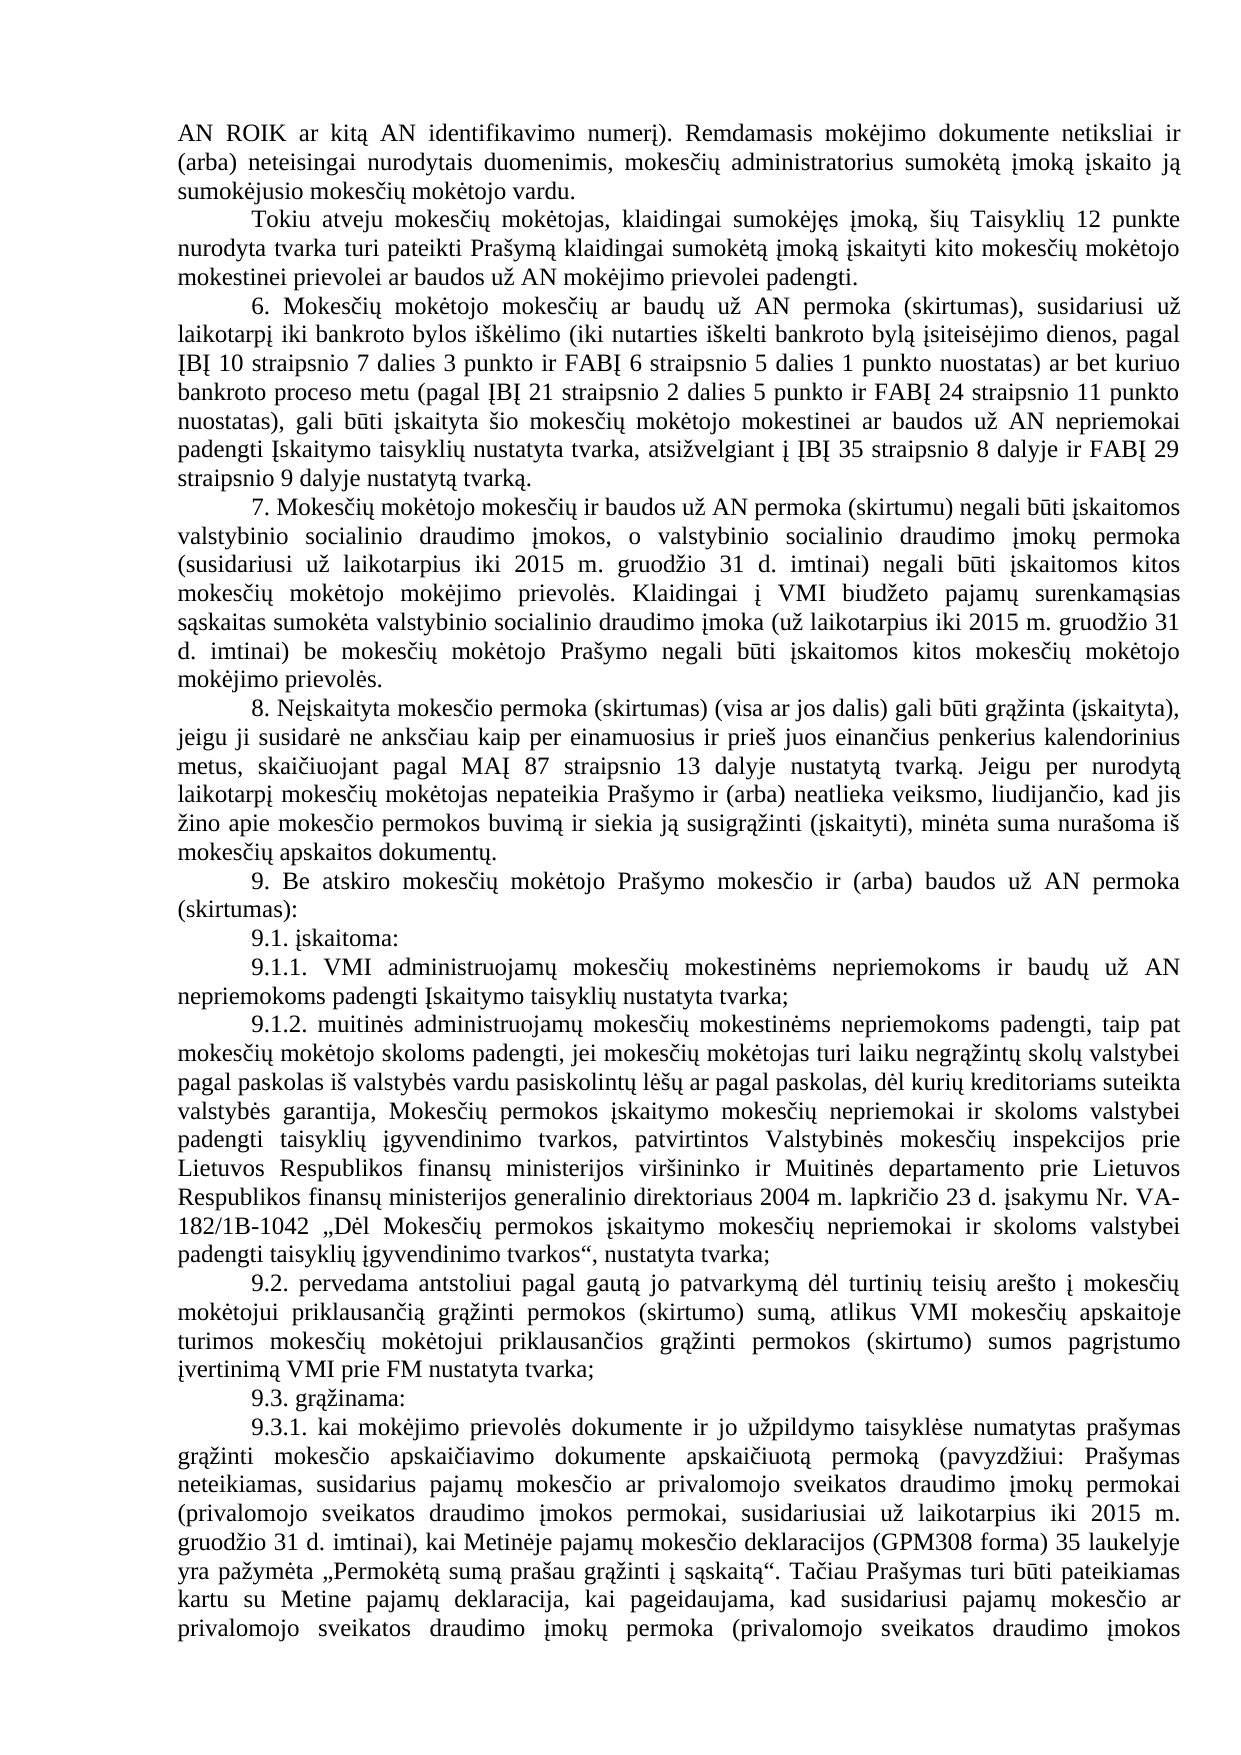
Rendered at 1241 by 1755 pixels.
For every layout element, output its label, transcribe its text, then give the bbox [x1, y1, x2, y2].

text 9. Be atskiro mokesčių mokėtojo Prašymo mokesčio ir (arba) baudos už AN permoka (skirtumas): [177, 866, 1181, 923]
text 9.2. pervedama antstoliui pagal gautą jo patvarkymą dėl turtinių teisių arešto į mokesčių mokėtojui priklausančią grąžinti permokos (skirtumo) sumą, atlikus VMI mokesčių apskaitoje turimos mokesčių mokėtojui priklausančios grąžinti permokos (skirtumo) sumos pagrįstumo įvertinimą VMI prie FM nustatyta tvarka; [177, 1268, 1181, 1383]
text AN ROIK ar kitą AN identifikavimo numerį). Remdamasis mokėjimo dokumente netiksliai ir (arba) neteisingai nurodytais duomenimis, mokesčių administratorius sumokėtą įmoką įskaito ją sumokėjusio mokesčių mokėtojo vardu. [177, 118, 1181, 204]
text 6. Mokesčių mokėtojo mokesčių ar baudų už AN permoka (skirtumas), susidariusi už laikotarpį iki bankroto bylos iškėlimo (iki nutarties iškelti bankroto bylą įsiteisėjimo dienos, pagal ĮBĮ 10 straipsnio 7 dalies 3 punkto ir FABĮ 6 straipsnio 5 dalies 1 punkto nuostatas) ar bet kuriuo bankroto proceso metu (pagal ĮBĮ 21 straipsnio 2 dalies 5 punkto ir FABĮ 24 straipsnio 11 punkto nuostatas), gali būti įskaityta šio mokesčių mokėtojo mokestinei ar baudos už AN nepriemokai padengti Įskaitymo taisyklių nustatyta tvarka, atsižvelgiant į ĮBĮ 35 straipsnio 8 dalyje ir FABĮ 29 straipsnio 9 dalyje nustatytą tvarką. [177, 291, 1181, 492]
text 9.1.1. VMI administruojamų mokesčių mokestinėms nepriemokoms ir baudų už AN nepriemokoms padengti Įskaitymo taisyklių nustatyta tvarka; [177, 952, 1181, 1009]
text 9.3.1. kai mokėjimo prievolės dokumente ir jo užpildymo taisyklėse numatytas prašymas grąžinti mokesčio apskaičiavimo dokumente apskaičiuotą permoką (pavyzdžiui: Prašymas neteikiamas, susidarius pajamų mokesčio ar privalomojo sveikatos draudimo įmokų permokai (privalomojo sveikatos draudimo įmokos permokai, susidariusiai už laikotarpius iki 2015 m. gruodžio 31 d. imtinai), kai Metinėje pajamų mokesčio deklaracijos (GPM308 forma) 35 laukelyje yra pažymėta „Permokėtą sumą prašau grąžinti į sąskaitą“. Tačiau Prašymas turi būti pateikiamas kartu su Metine pajamų deklaracija, kai pageidaujama, kad susidariusi pajamų mokesčio ar privalomojo sveikatos draudimo įmokų permoka (privalomojo sveikatos draudimo įmokos [177, 1412, 1181, 1642]
text 7. Mokesčių mokėtojo mokesčių ir baudos už AN permoka (skirtumu) negali būti įskaitomos valstybinio socialinio draudimo įmokos, o valstybinio socialinio draudimo įmokų permoka (susidariusi už laikotarpius iki 2015 m. gruodžio 31 d. imtinai) negali būti įskaitomos kitos mokesčių mokėtojo mokėjimo prievolės. Klaidingai į VMI biudžeto pajamų surenkamąsias sąskaitas sumokėta valstybinio socialinio draudimo įmoka (už laikotarpius iki 2015 m. gruodžio 31 d. imtinai) be mokesčių mokėtojo Prašymo negali būti įskaitomos kitos mokesčių mokėtojo mokėjimo prievolės. [177, 492, 1181, 693]
text 9.1.2. muitinės administruojamų mokesčių mokestinėms nepriemokoms padengti, taip pat mokesčių mokėtojo skoloms padengti, jei mokesčių mokėtojas turi laiku negrąžintų skolų valstybei pagal paskolas iš valstybės vardu pasiskolintų lėšų ar pagal paskolas, dėl kurių kreditoriams suteikta valstybės garantija, Mokesčių permokos įskaitymo mokesčių nepriemokai ir skoloms valstybei padengti taisyklių įgyvendinimo tvarkos, patvirtintos Valstybinės mokesčių inspekcijos prie Lietuvos Respublikos finansų ministerijos viršininko ir Muitinės departamento prie Lietuvos Respublikos finansų ministerijos generalinio direktoriaus 2004 m. lapkričio 23 d. įsakymu Nr. VA-182/1B-1042 „Dėl Mokesčių permokos įskaitymo mokesčių nepriemokai ir skoloms valstybei padengti taisyklių įgyvendinimo tvarkos“, nustatyta tvarka; [177, 1009, 1181, 1268]
text 9.3. grąžinama: [177, 1383, 1181, 1412]
text 8. Neįskaityta mokesčio permoka (skirtumas) (visa ar jos dalis) gali būti grąžinta (įskaityta), jeigu ji susidarė ne anksčiau kaip per einamuosius ir prieš juos einančius penkerius kalendorinius metus, skaičiuojant pagal MAĮ 87 straipsnio 13 dalyje nustatytą tvarką. Jeigu per nurodytą laikotarpį mokesčių mokėtojas nepateikia Prašymo ir (arba) neatlieka veiksmo, liudijančio, kad jis žino apie mokesčio permokos buvimą ir siekia ją susigrąžinti (įskaityti), minėta suma nurašoma iš mokesčių apskaitos dokumentų. [177, 693, 1181, 866]
text Tokiu atveju mokesčių mokėtojas, klaidingai sumokėjęs įmoką, šių Taisyklių 12 punkte nurodyta tvarka turi pateikti Prašymą klaidingai sumokėtą įmoką įskaityti kito mokesčių mokėtojo mokestinei prievolei ar baudos už AN mokėjimo prievolei padengti. [177, 204, 1181, 291]
text 9.1. įskaitoma: [177, 923, 1181, 952]
